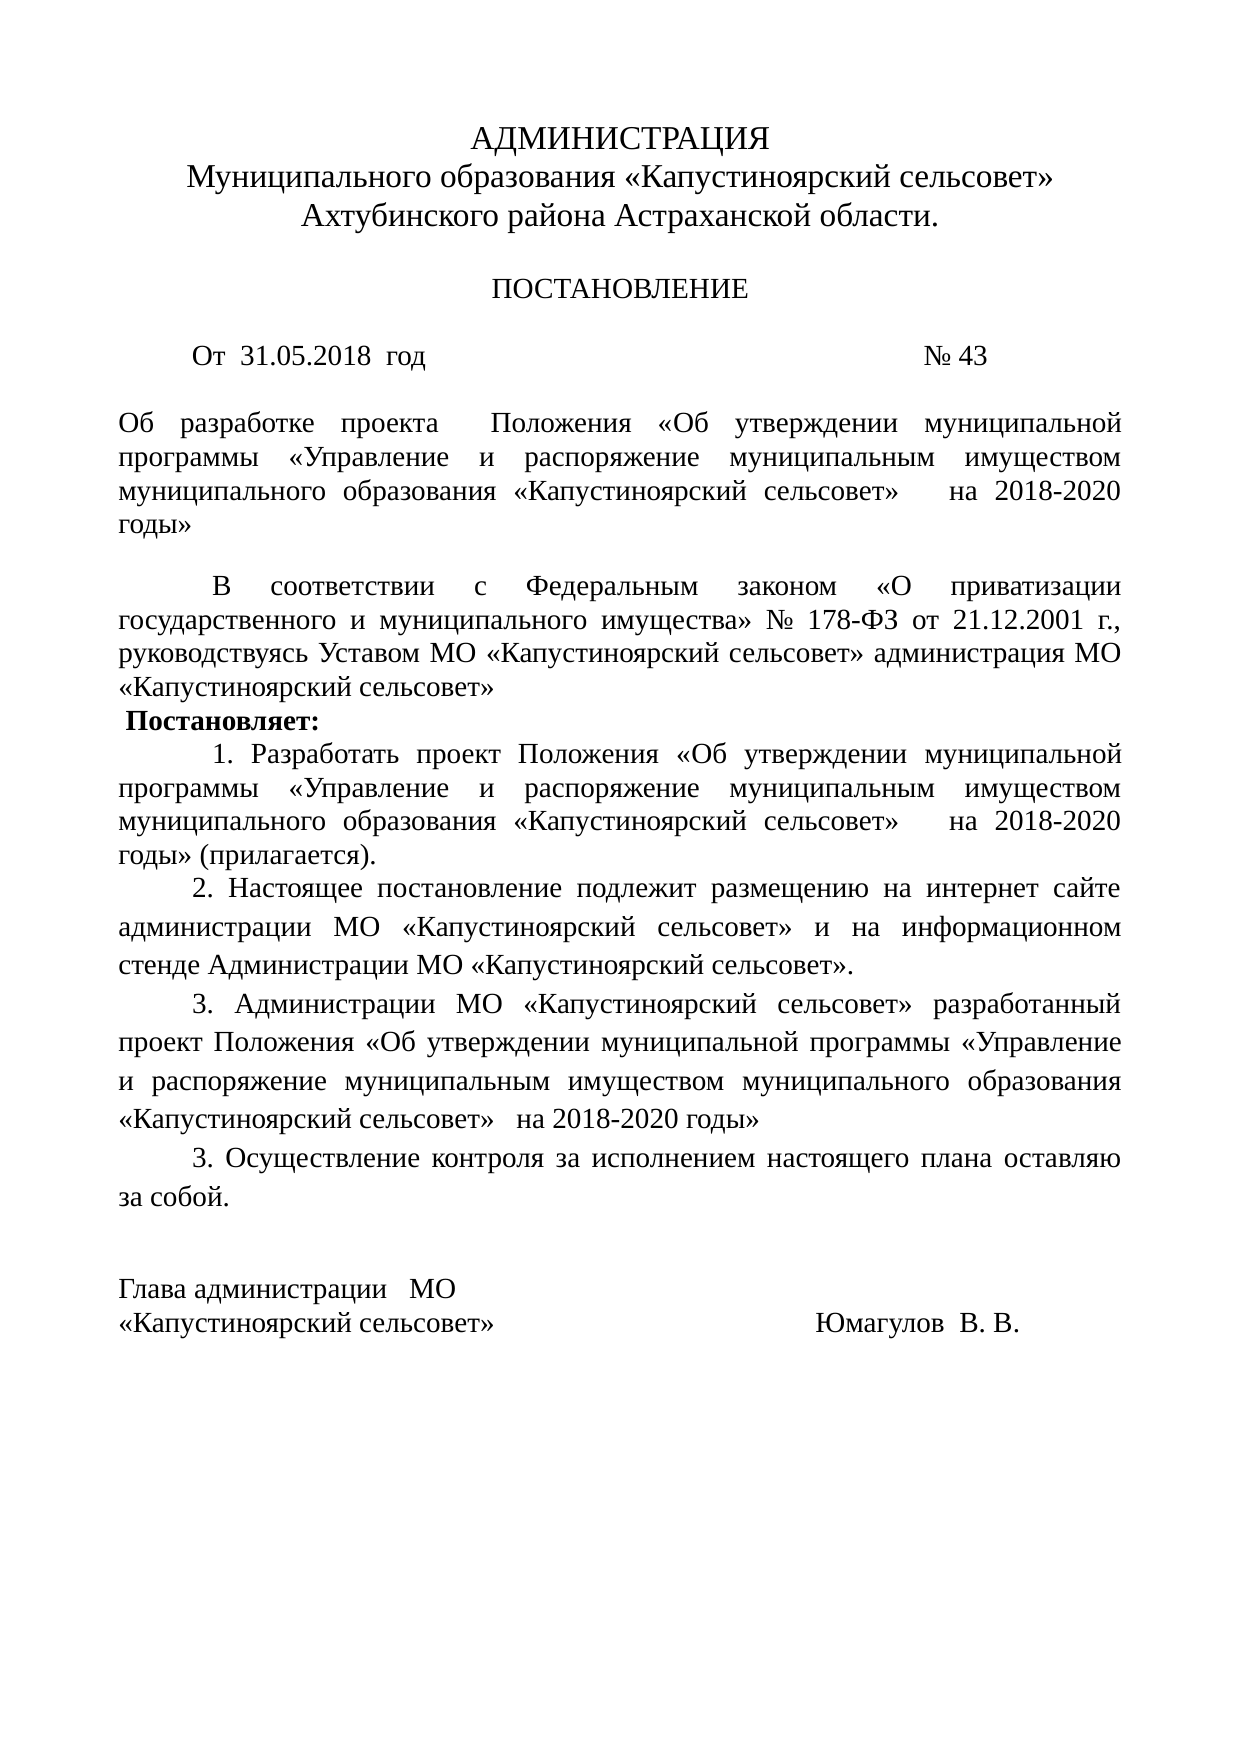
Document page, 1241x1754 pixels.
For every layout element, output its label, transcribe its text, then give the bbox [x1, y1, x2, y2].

list 2. Настоящее постановление подлежит размещению на интернет сайте администрации МО «Капустиноярский сельсовет» и на информационном стенде Администрации МО «Капустиноярский сельсовет». [118, 870, 1122, 981]
text Муниципального образования «Капустиноярский сельсовет» [118, 156, 1122, 195]
text В соответствии с Федеральным законом «О приватизации государственного и муниципального имущества» № 178-ФЗ от 21.12.2001 г., руководствуясь Уставом МО «Капустиноярский сельсовет» администрация МО «Капустиноярский сельсовет» [118, 568, 1122, 703]
subtitle Об разработке проекта Положения «Об утверждении муниципальной программы «Управление и распоряжение муниципальным имуществом муниципального образования «Капустиноярский сельсовет» на 2018-2020 годы» [118, 406, 1122, 540]
list 3. Осуществление контроля за исполнением настоящего плана оставляю за собой. [118, 1140, 1122, 1212]
text Ахтубинского района Астраханской области. [118, 195, 1122, 233]
text АДМИНИСТРАЦИЯ [118, 118, 1122, 156]
text «Капустиноярский сельсовет» Юмагулов В. В. [118, 1305, 1122, 1339]
text 1. Разработать проект Положения «Об утверждении муниципальной программы «Управление и распоряжение муниципальным имуществом муниципального образования «Капустиноярский сельсовет» на 2018-2020 годы» (прилагается). [118, 736, 1122, 870]
list 3. Администрации МО «Капустиноярский сельсовет» разработанный проект Положения «Об утверждении муниципальной программы «Управление и распоряжение муниципальным имуществом муниципального образования «Капустиноярский сельсовет» на 2018-2020 годы» [118, 986, 1122, 1135]
subtitle От 31.05.2018 год № 43 [118, 338, 1122, 372]
text Постановляет: [118, 703, 1122, 736]
subtitle ПОСТАНОВЛЕНИЕ [118, 271, 1122, 305]
text Глава администрации МО [118, 1272, 1122, 1305]
